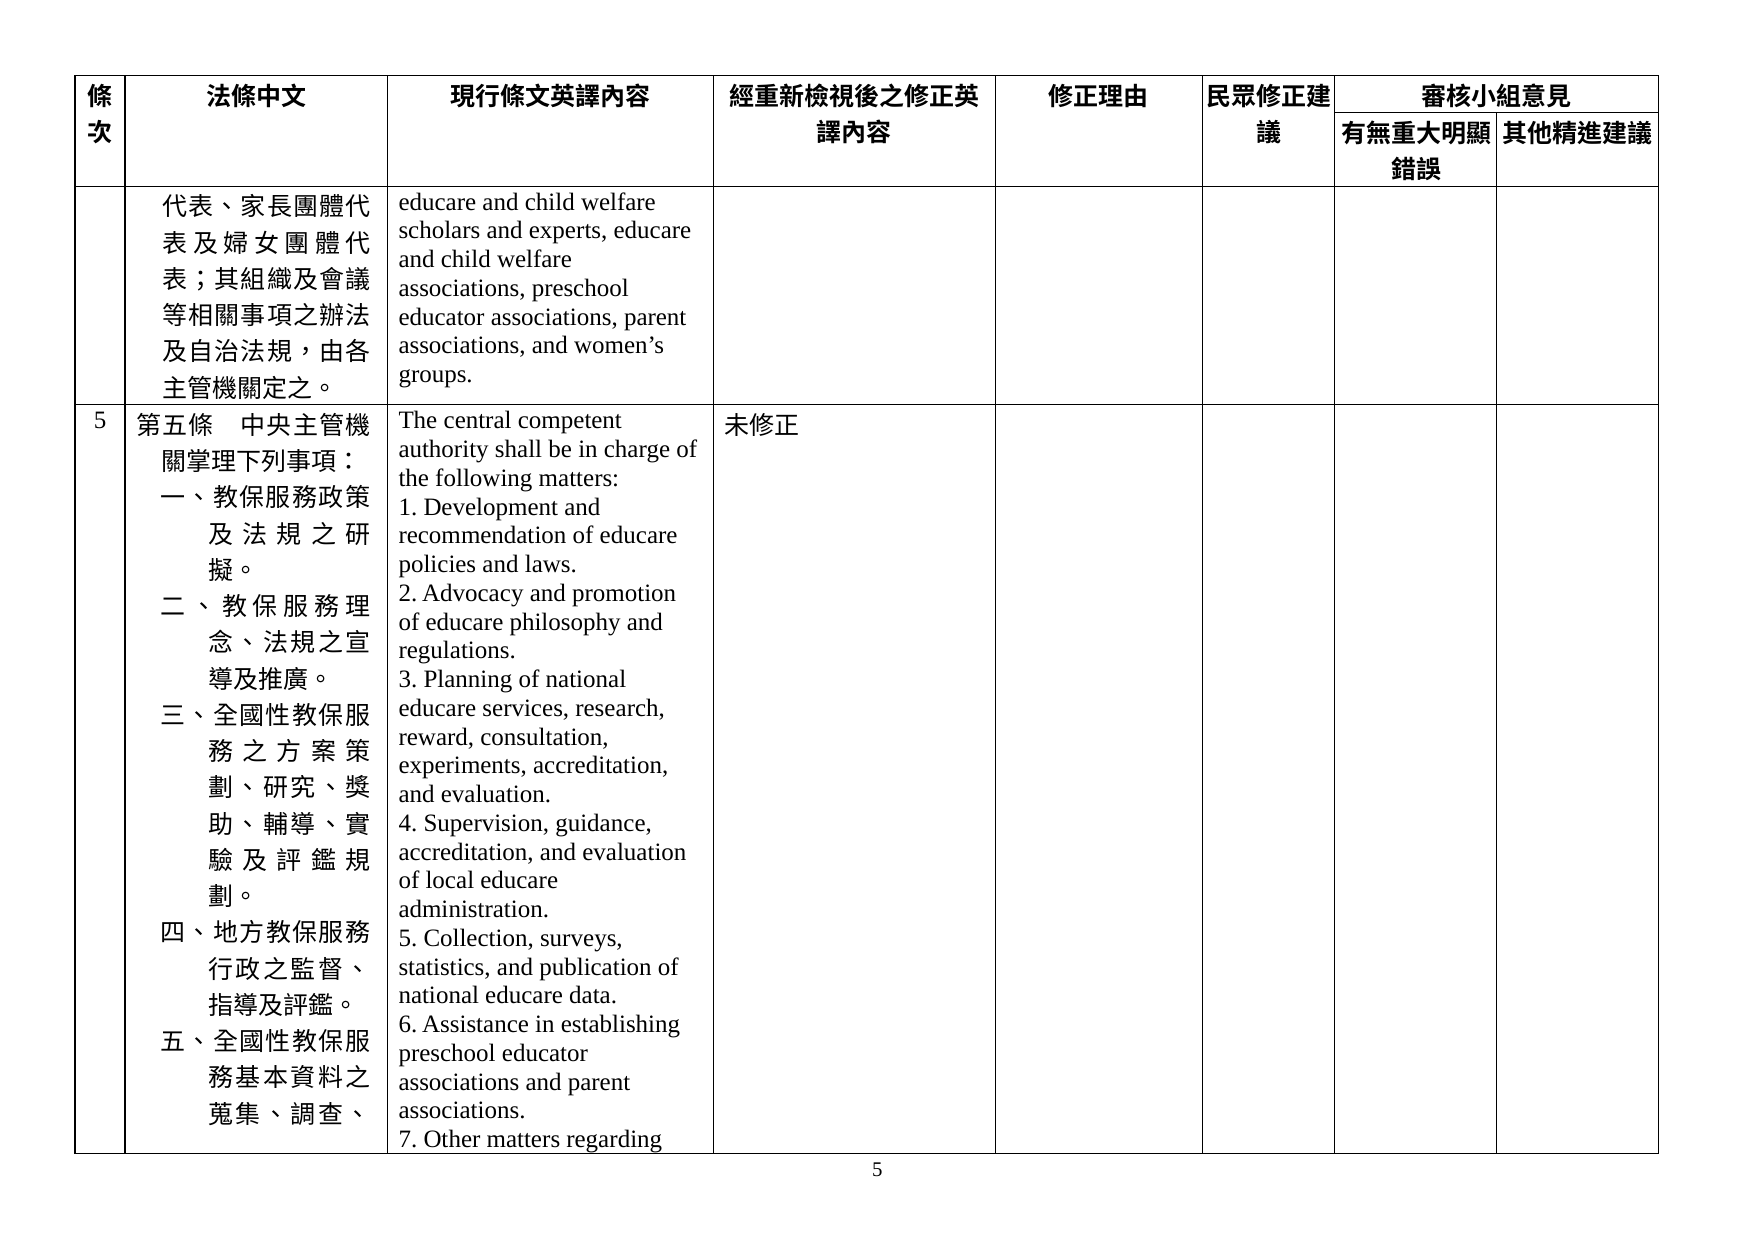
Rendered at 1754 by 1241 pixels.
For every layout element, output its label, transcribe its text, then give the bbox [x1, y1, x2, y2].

table_cell 未修正 [714, 405, 995, 1153]
table_cell [1203, 187, 1334, 404]
table_cell educare and child welfare scholars and experts, educare and child welfare associations, preschool educator associations, parent associations, and women’s groups. [388, 187, 713, 404]
table_header 民眾修正建議 [1203, 76, 1334, 186]
table_header 修正理由 [996, 76, 1202, 186]
table_cell [76, 187, 124, 404]
table_cell 第五條 中央主管機關掌理下列事項： 一、教保服務政策及法規之研擬。 二、教保服務理念、法規之宣導及推廣。 三、全國性教保服務之方案策劃、研究、獎助、輔導、實驗及評鑑規劃。 四、地方教保服務行政之監督、指導及評鑑。 五、全國性教保服務基本資料之蒐集、調查、 [126, 405, 387, 1153]
table_header 現行條文英譯內容 [388, 76, 713, 186]
table_cell [1497, 187, 1658, 404]
table_header 審核小組意見 [1335, 76, 1658, 112]
table_cell 5 [76, 405, 124, 1153]
table_cell [714, 187, 995, 404]
table_cell [996, 405, 1202, 1153]
table_cell [1203, 405, 1334, 1153]
table_header 法條中文 [126, 76, 387, 186]
table_header 經重新檢視後之修正英譯內容 [714, 76, 995, 186]
table_header 條次 [76, 76, 124, 186]
table_cell [1335, 187, 1496, 404]
table_cell 有無重大明顯錯誤 [1335, 113, 1496, 186]
table_cell 代表、家長團體代表及婦女團體代表；其組織及會議等相關事項之辦法及自治法規，由各主管機關定之。 [126, 187, 387, 404]
table_cell [996, 187, 1202, 404]
table_cell 其他精進建議 [1497, 113, 1658, 186]
table_cell The central competent authority shall be in charge of the following matters: 1. Development and recommendation of educare policies and laws. 2. Advocacy and promotion of educare philosophy and regulations. 3. Planning of national educare services, research, reward, consultation, experiments, accreditation, and evaluation. 4. Supervision, guidance, accreditation, and evaluation of local educare administration. 5. Collection, surveys, statistics, and publication of national educare data. 6. Assistance in establishing preschool educator associations and parent associations. 7. Other matters regarding [388, 405, 713, 1153]
table_cell [1497, 405, 1658, 1153]
table_cell [1335, 405, 1496, 1153]
